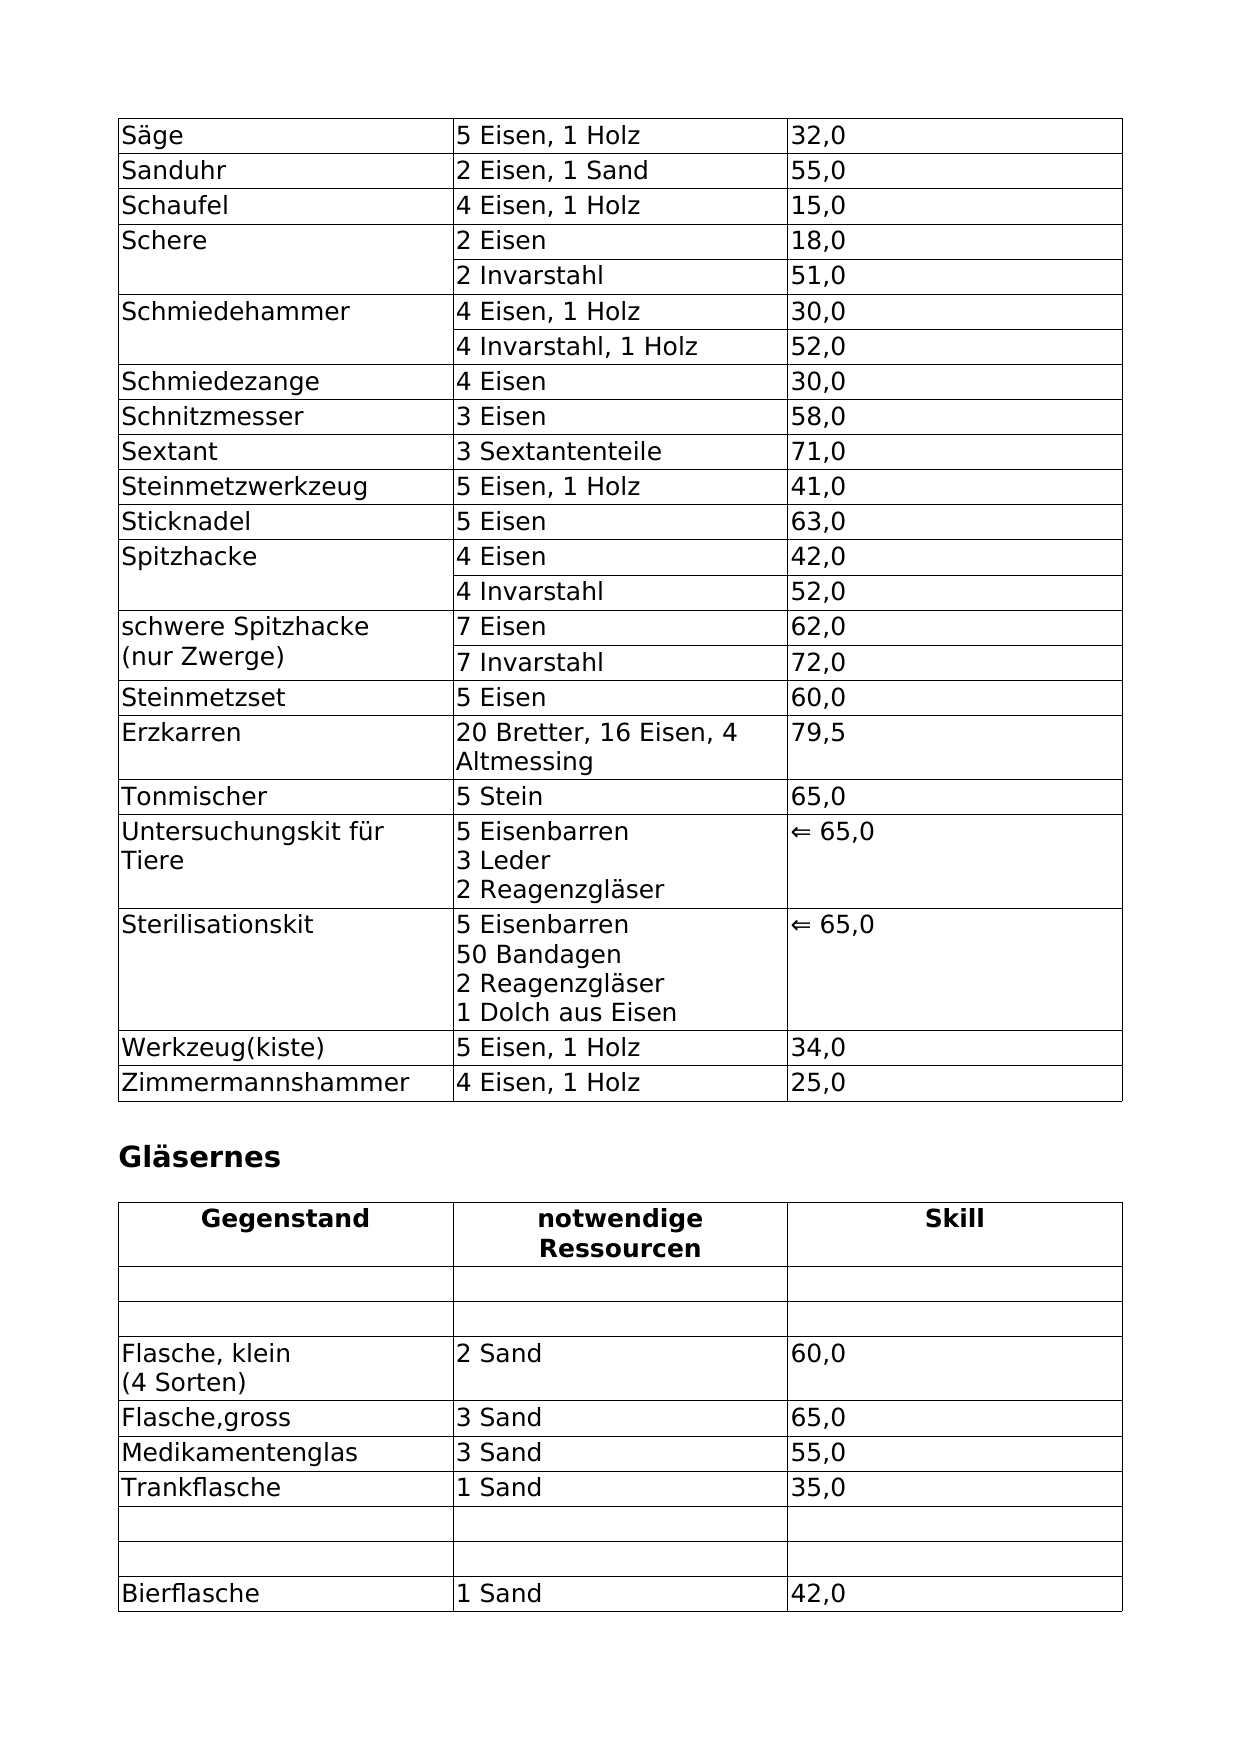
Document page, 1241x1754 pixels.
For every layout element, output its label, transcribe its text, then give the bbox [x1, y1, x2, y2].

table_cell 4 Eisen, 1 Holz [454, 295, 787, 329]
table_cell 4 Eisen, 1 Holz [454, 1066, 787, 1101]
table_cell 20 Bretter, 16 Eisen, 4 Altmessing [454, 716, 787, 779]
table_cell 1 Sand [454, 1577, 787, 1611]
table_cell 2 Eisen, 1 Sand [454, 154, 787, 188]
table_cell 30,0 [788, 365, 1122, 399]
table_cell [119, 1507, 453, 1541]
table_cell [454, 1542, 787, 1576]
table_cell [454, 1507, 787, 1541]
table_cell Schnitzmesser [119, 400, 453, 434]
table_cell 2 Eisen [454, 225, 787, 258]
table_cell 72,0 [788, 646, 1122, 680]
table_cell [119, 1542, 453, 1576]
table_cell Sanduhr [119, 154, 453, 188]
table_cell 42,0 [788, 540, 1122, 574]
table_cell Schaufel [119, 189, 453, 223]
table_cell [119, 1302, 453, 1336]
table_cell [454, 1267, 787, 1301]
table_cell 30,0 [788, 295, 1122, 329]
table_cell Erzkarren [119, 716, 453, 779]
table_cell 4 Invarstahl, 1 Holz [454, 330, 787, 364]
table_cell 4 Eisen [454, 540, 787, 574]
table_cell 4 Invarstahl [454, 576, 787, 609]
table_cell Medikamentenglas [119, 1437, 453, 1471]
table_cell 3 Eisen [454, 400, 787, 434]
table_cell 4 Eisen, 1 Holz [454, 189, 787, 223]
table_cell 65,0 [788, 780, 1122, 814]
table_cell 71,0 [788, 435, 1122, 469]
table_cell 62,0 [788, 611, 1122, 645]
table_cell 52,0 [788, 330, 1122, 364]
table_cell Werkzeug(kiste) [119, 1031, 453, 1065]
table_cell 60,0 [788, 681, 1122, 715]
table_cell 65,0 [788, 1401, 1122, 1436]
table_cell Flasche,gross [119, 1401, 453, 1436]
table_cell 52,0 [788, 576, 1122, 609]
table_cell Trankflasche [119, 1472, 453, 1506]
table_cell 7 Invarstahl [454, 646, 787, 680]
table_cell Steinmetzwerkzeug [119, 470, 453, 504]
subtitle Gläsernes [118, 1140, 1122, 1174]
table_cell Steinmetzset [119, 681, 453, 715]
table_cell Schmiedezange [119, 365, 453, 399]
table_cell 5 Eisenbarren 50 Bandagen 2 Reagenzgläser 1 Dolch aus Eisen [454, 909, 787, 1030]
table_cell Spitzhacke [119, 540, 453, 609]
table_cell Untersuchungskit für Tiere [119, 815, 453, 908]
table_cell 5 Stein [454, 780, 787, 814]
table_cell 55,0 [788, 1437, 1122, 1471]
table_cell 35,0 [788, 1472, 1122, 1506]
table_cell [788, 1267, 1122, 1301]
table_cell Schmiedehammer [119, 295, 453, 364]
table_cell 5 Eisen [454, 681, 787, 715]
table_cell 34,0 [788, 1031, 1122, 1065]
table_cell 5 Eisen, 1 Holz [454, 1031, 787, 1065]
table_cell 1 Sand [454, 1472, 787, 1506]
table_cell 15,0 [788, 189, 1122, 223]
table_cell 5 Eisen, 1 Holz [454, 119, 787, 153]
table_cell Zimmermannshammer [119, 1066, 453, 1101]
table_cell Sticknadel [119, 505, 453, 539]
table_cell 4 Eisen [454, 365, 787, 399]
table_header Skill [788, 1203, 1122, 1266]
table_cell [119, 1267, 453, 1301]
table_header Gegenstand [119, 1203, 453, 1266]
table_cell 60,0 [788, 1337, 1122, 1400]
table_cell ⇐ 65,0 [788, 909, 1122, 1030]
table_cell Sextant [119, 435, 453, 469]
table_cell ⇐ 65,0 [788, 815, 1122, 908]
table_cell 3 Sand [454, 1437, 787, 1471]
table_cell 5 Eisen, 1 Holz [454, 470, 787, 504]
table_cell 41,0 [788, 470, 1122, 504]
table_cell 42,0 [788, 1577, 1122, 1611]
table_cell 63,0 [788, 505, 1122, 539]
table_cell 25,0 [788, 1066, 1122, 1101]
table_cell 5 Eisen [454, 505, 787, 539]
table_cell 2 Invarstahl [454, 260, 787, 294]
table_cell [788, 1302, 1122, 1336]
table_cell [788, 1542, 1122, 1576]
table_cell 58,0 [788, 400, 1122, 434]
table_cell 79,5 [788, 716, 1122, 779]
table_cell 51,0 [788, 260, 1122, 294]
table_cell 3 Sextantenteile [454, 435, 787, 469]
table_header notwendige Ressourcen [454, 1203, 787, 1266]
table_cell Schere [119, 225, 453, 294]
table_cell 5 Eisenbarren 3 Leder 2 Reagenzgläser [454, 815, 787, 908]
table_cell Flasche, klein (4 Sorten) [119, 1337, 453, 1400]
table_cell Tonmischer [119, 780, 453, 814]
table_cell 18,0 [788, 225, 1122, 258]
table_cell 32,0 [788, 119, 1122, 153]
table_cell 55,0 [788, 154, 1122, 188]
table_cell 2 Sand [454, 1337, 787, 1400]
table_cell schwere Spitzhacke (nur Zwerge) [119, 611, 453, 680]
table_cell Säge [119, 119, 453, 153]
table_cell Sterilisationskit [119, 909, 453, 1030]
table_cell 3 Sand [454, 1401, 787, 1436]
table_cell [788, 1507, 1122, 1541]
table_cell Bierflasche [119, 1577, 453, 1611]
table_cell 7 Eisen [454, 611, 787, 645]
table_cell [454, 1302, 787, 1336]
